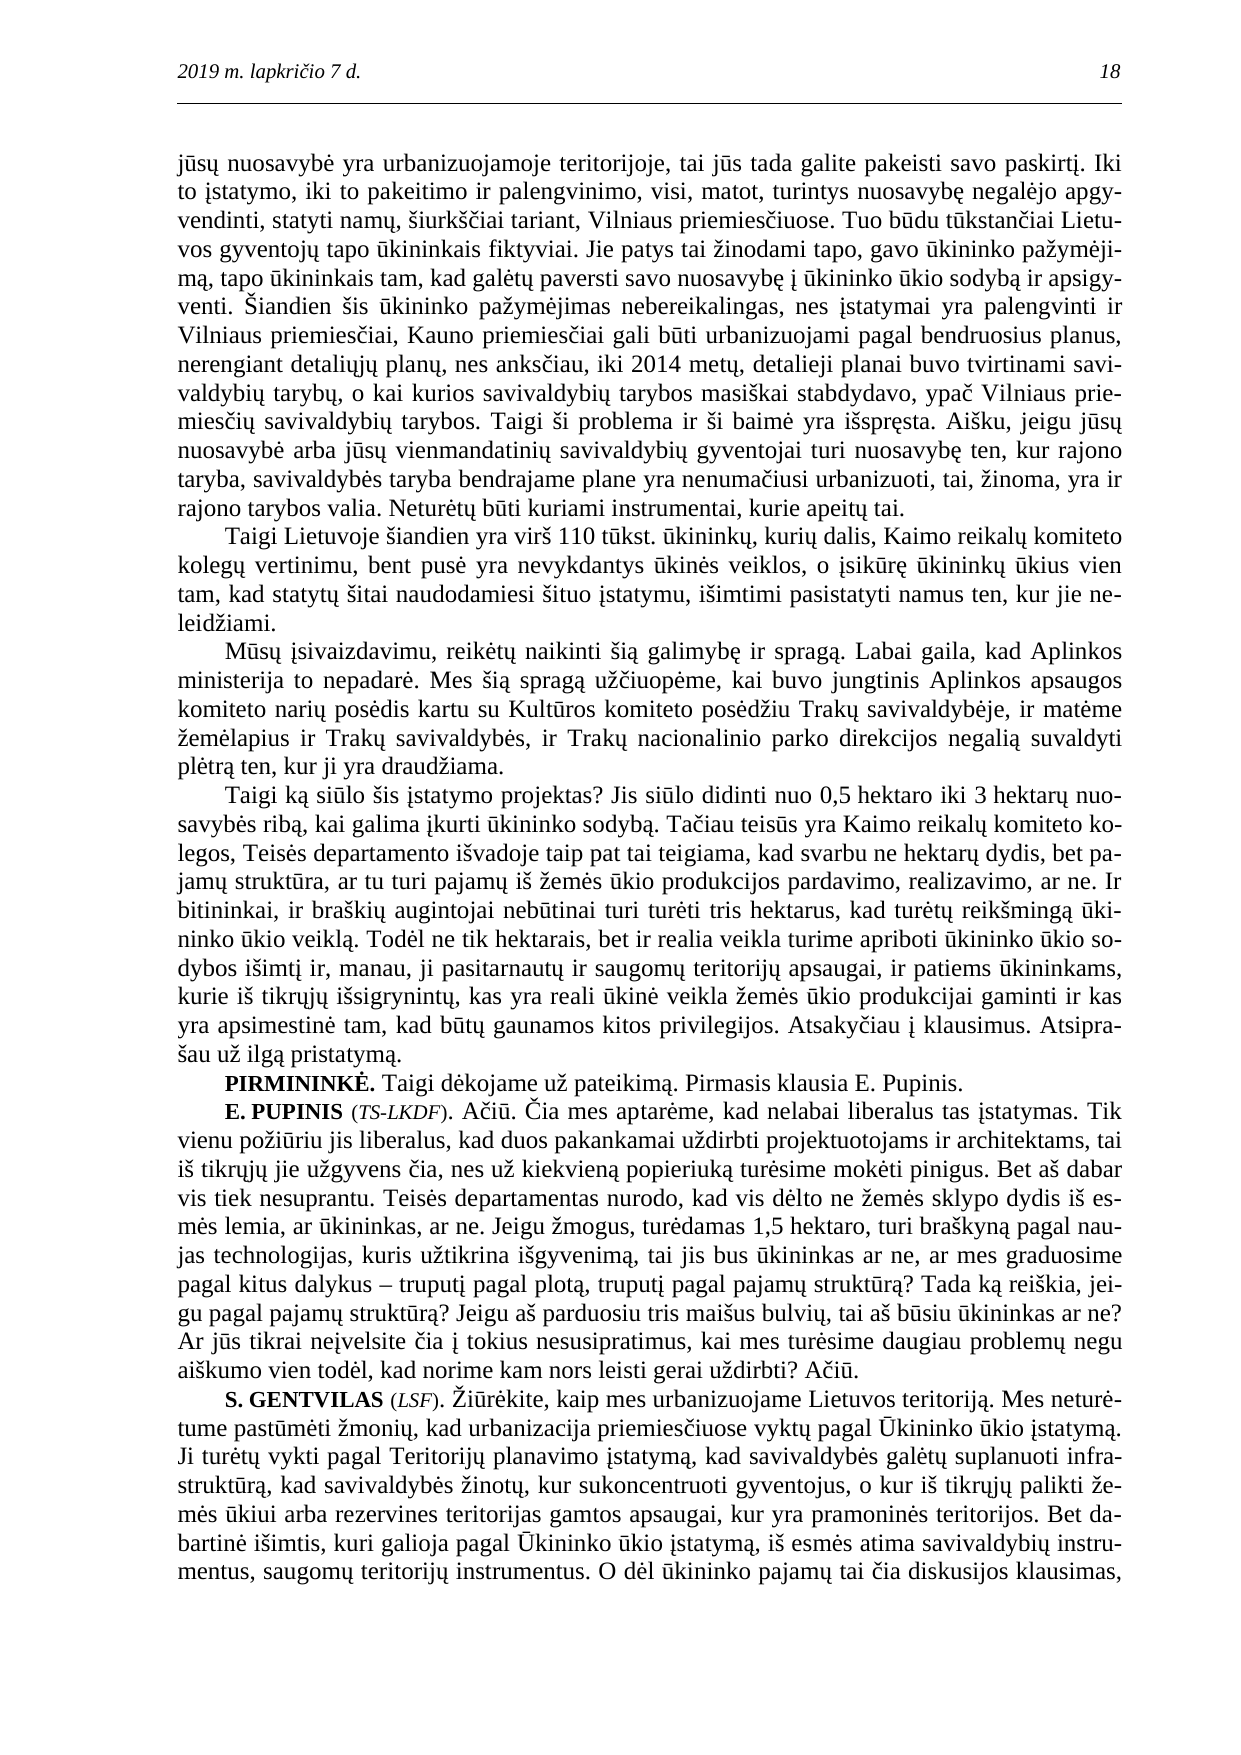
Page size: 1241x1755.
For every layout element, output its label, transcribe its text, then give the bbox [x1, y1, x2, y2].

text Tai­gi Lie­tu­vo­je šian­dien yra virš 110 tūkst. ūki­nin­kų, ku­rių da­lis, Kai­mo rei­ka­lų ko­mi­te­to ko­le­gų ver­ti­ni­mu, bent pu­sė yra ne­vyk­dan­tys ūki­nės veik­los, o įsi­kū­rę ūki­nin­kų ūkius vien tam, kad sta­ty­tų ši­tai nau­do­da­mie­si ši­tuo įsta­ty­mu, iš­im­ti­mi pa­si­sta­ty­ti na­mus ten, kur jie ne­lei­džia­mi. [177, 521, 1122, 636]
text jū­sų nuo­sa­vy­bė yra ur­ba­ni­zuo­ja­mo­je te­ri­to­ri­jo­je, tai jūs ta­da ga­li­te pa­keis­ti sa­vo pa­skir­tį. Iki to įsta­ty­mo, iki to pa­kei­ti­mo ir pa­leng­vi­ni­mo, vi­si, ma­tot, tu­rin­tys nuo­sa­vy­bę ne­ga­lė­jo ap­gy­ven­din­ti, sta­ty­ti na­mų, šiurkš­čiai ta­riant, Vil­niaus prie­mies­čiuo­se. Tuo bū­du tūks­tan­čiai Lie­tu­vos gy­ven­to­jų ta­po ūki­nin­kais fik­ty­viai. Jie pa­tys tai ži­no­da­mi ta­po, ga­vo ūki­nin­ko pa­žy­mė­ji­mą, ta­po ūki­nin­kais tam, kad ga­lė­tų pa­vers­ti sa­vo nuo­sa­vy­bę į ūki­nin­ko ūkio so­dy­bą ir ap­si­gy­ven­ti. Šian­dien šis ūki­nin­ko pa­žy­mė­ji­mas ne­be­rei­ka­lin­gas, nes įsta­ty­mai yra pa­leng­vin­ti ir Vil­niaus prie­mies­čiai, Kau­no prie­mies­čiai ga­li bū­ti ur­ba­ni­zuo­ja­mi pa­gal ben­druo­sius pla­nus, ne­ren­giant de­ta­lių­jų pla­nų, nes anks­čiau, iki 2014 me­tų, de­ta­lie­ji pla­nai bu­vo tvir­ti­na­mi sa­vi­val­dy­bių ta­ry­bų, o kai ku­rios sa­vi­val­dy­bių ta­ry­bos ma­siš­kai stab­dy­da­vo, ypač Vil­niaus prie­mies­čių sa­vi­val­dy­bių ta­ry­bos. Tai­gi ši pro­ble­ma ir ši bai­mė yra iš­spręs­ta. Aiš­ku, jei­gu jū­sų nuo­sa­vy­bė ar­ba jū­sų vien­man­da­ti­nių sa­vi­val­dy­bių gy­ven­to­jai tu­ri nuo­sa­vy­bę ten, kur ra­jo­no ta­ry­ba, sa­vi­val­dy­bės ta­ry­ba ben­dra­ja­me pla­ne yra ne­nu­ma­čiu­si ur­ba­ni­zuo­ti, tai, ži­no­ma, yra ir ra­jo­no ta­ry­bos va­lia. Ne­tu­rė­tų bū­ti ku­ria­mi in­stru­men­tai, ku­rie apei­tų tai. [177, 148, 1122, 521]
text E. PUPINIS (TS-LKDF). Ačiū. Čia mes ap­ta­rė­me, kad ne­la­bai li­be­ra­lus tas įsta­ty­mas. Tik vie­nu po­žiū­riu jis li­be­ra­lus, kad duos pa­kan­ka­mai už­dirb­ti pro­jek­tuo­to­jams ir ar­chi­tek­tams, tai iš tik­rų­jų jie už­gy­vens čia, nes už kiek­vie­ną po­pie­riu­ką tu­rė­si­me mo­kė­ti pi­ni­gus. Bet aš da­bar vis tiek ne­su­pran­tu. Tei­sės de­par­ta­men­tas nu­ro­do, kad vis dėl­to ne že­mės skly­po dy­dis iš es­mės le­mia, ar ūki­nin­kas, ar ne. Jei­gu žmo­gus, tu­rė­da­mas 1,5 hek­ta­ro, tu­ri braš­ky­ną pa­gal nau­jas tech­no­lo­gi­jas, ku­ris už­tik­ri­na iš­gy­ve­ni­mą, tai jis bus ūki­nin­kas ar ne, ar mes gra­duo­si­me pa­gal ki­tus da­ly­kus – tru­pu­tį pa­gal plo­tą, tru­pu­tį pa­gal pa­ja­mų struk­tū­rą? Ta­da ką reiš­kia, jei­gu pa­gal pa­ja­mų struk­tū­rą? Jei­gu aš par­duo­siu tris mai­šus bul­vių, tai aš bū­siu ūki­nin­kas ar ne? Ar jūs tik­rai ne­įvel­si­te čia į to­kius nesu­si­pra­ti­mus, kai mes tu­rė­si­me dau­giau pro­ble­mų ne­gu aiš­ku­mo vien to­dėl, kad no­ri­me kam nors leis­ti ge­rai už­dirb­ti? Ačiū. [177, 1096, 1122, 1384]
text PIRMININKĖ. Tai­gi dė­ko­ja­me už pa­tei­ki­mą. Pir­ma­sis klau­sia E. Pu­pi­nis. [177, 1068, 1122, 1096]
text Tai­gi ką siū­lo šis įsta­ty­mo pro­jek­tas? Jis siū­lo di­din­ti nuo 0,5 hek­ta­ro iki 3 hek­ta­rų nuo­sa­vy­bės ri­bą, kai ga­li­ma įkur­ti ūki­nin­ko so­dy­bą. Ta­čiau tei­sūs yra Kai­mo rei­ka­lų ko­mi­te­to ko­le­gos, Tei­sės de­par­ta­men­to iš­va­do­je taip pat tai tei­gia­ma, kad svar­bu ne hek­ta­rų dy­dis, bet pa­ja­mų struk­tū­ra, ar tu tu­ri pa­ja­mų iš že­mės ūkio pro­duk­ci­jos par­da­vi­mo, re­a­li­za­vi­mo, ar ne. Ir bi­ti­nin­kai, ir braš­kių au­gin­to­jai ne­bū­ti­nai tu­ri tu­rė­ti tris hek­ta­rus, kad tu­rė­tų reikš­min­gą ūki­nin­ko ūkio veik­lą. To­dėl ne tik hek­ta­rais, bet ir re­a­lia veik­la tu­ri­me ap­ri­bo­ti ūki­nin­ko ūkio so­dy­bos iš­im­tį ir, ma­nau, ji pa­si­tar­nau­tų ir sau­go­mų te­ri­to­ri­jų ap­sau­gai, ir pa­tiems ūki­nin­kams, ku­rie iš tik­rų­jų iš­si­gry­nin­tų, kas yra re­a­li ūki­nė veik­la že­mės ūkio pro­duk­ci­jai ga­min­ti ir kas yra ap­si­mes­ti­nė tam, kad bū­tų gau­na­mos ki­tos pri­vi­le­gi­jos. At­sa­ky­čiau į klau­si­mus. At­si­pra­šau už il­gą pri­sta­ty­mą. [177, 780, 1122, 1068]
text Mū­sų įsi­vaiz­da­vi­mu, rei­kė­tų nai­kin­ti šią ga­li­my­bę ir spra­gą. La­bai gai­la, kad Ap­lin­kos mi­nis­te­ri­ja to ne­pa­da­rė. Mes šią spra­gą už­čiuo­pė­me, kai bu­vo jung­ti­nis Ap­lin­kos ap­sau­gos ko­mi­te­to na­rių po­sė­dis kar­tu su Kul­tū­ros ko­mi­te­to po­sė­džiu Tra­kų sa­vi­val­dy­bė­je, ir ma­tė­me že­mė­la­pius ir Tra­kų sa­vi­val­dy­bės, ir Tra­kų na­cio­na­li­nio par­ko di­rek­ci­jos ne­ga­lią su­val­dy­ti plėt­rą ten, kur ji yra drau­džia­ma. [177, 636, 1122, 780]
text S. GENTVILAS (LSF). Žiū­rė­ki­te, kaip mes ur­ba­ni­zuo­ja­me Lie­tu­vos te­ri­to­ri­ją. Mes ne­tu­rė­tu­me pa­stū­mė­ti žmo­nių, kad ur­ba­ni­za­ci­ja prie­mies­čiuo­se vyk­tų pa­gal Ūki­nin­ko ūkio įsta­ty­mą. Ji tu­rė­tų vyk­ti pa­gal Te­ri­to­ri­jų pla­na­vi­mo įsta­ty­mą, kad sa­vi­val­dy­bės ga­lė­tų su­pla­nuo­ti in­fra­struk­tū­rą, kad sa­vi­val­dy­bės ži­no­tų, kur su­kon­cen­truo­ti gy­ven­to­jus, o kur iš tik­rų­jų pa­lik­ti že­mės ūkiui ar­ba re­zer­vi­nes te­ri­to­ri­jas gam­tos ap­sau­gai, kur yra pra­mo­ni­nės te­ri­to­ri­jos. Bet da­bar­ti­nė iš­im­tis, ku­ri ga­lio­ja pa­gal Ūki­nin­ko ūkio įsta­ty­mą, iš es­mės at­ima sa­vi­val­dy­bių in­stru­men­tus, sau­go­mų te­ri­to­ri­jų in­stru­men­tus. O dėl ūki­nin­ko pa­ja­mų tai čia dis­ku­si­jos klau­si­mas, [177, 1384, 1122, 1585]
